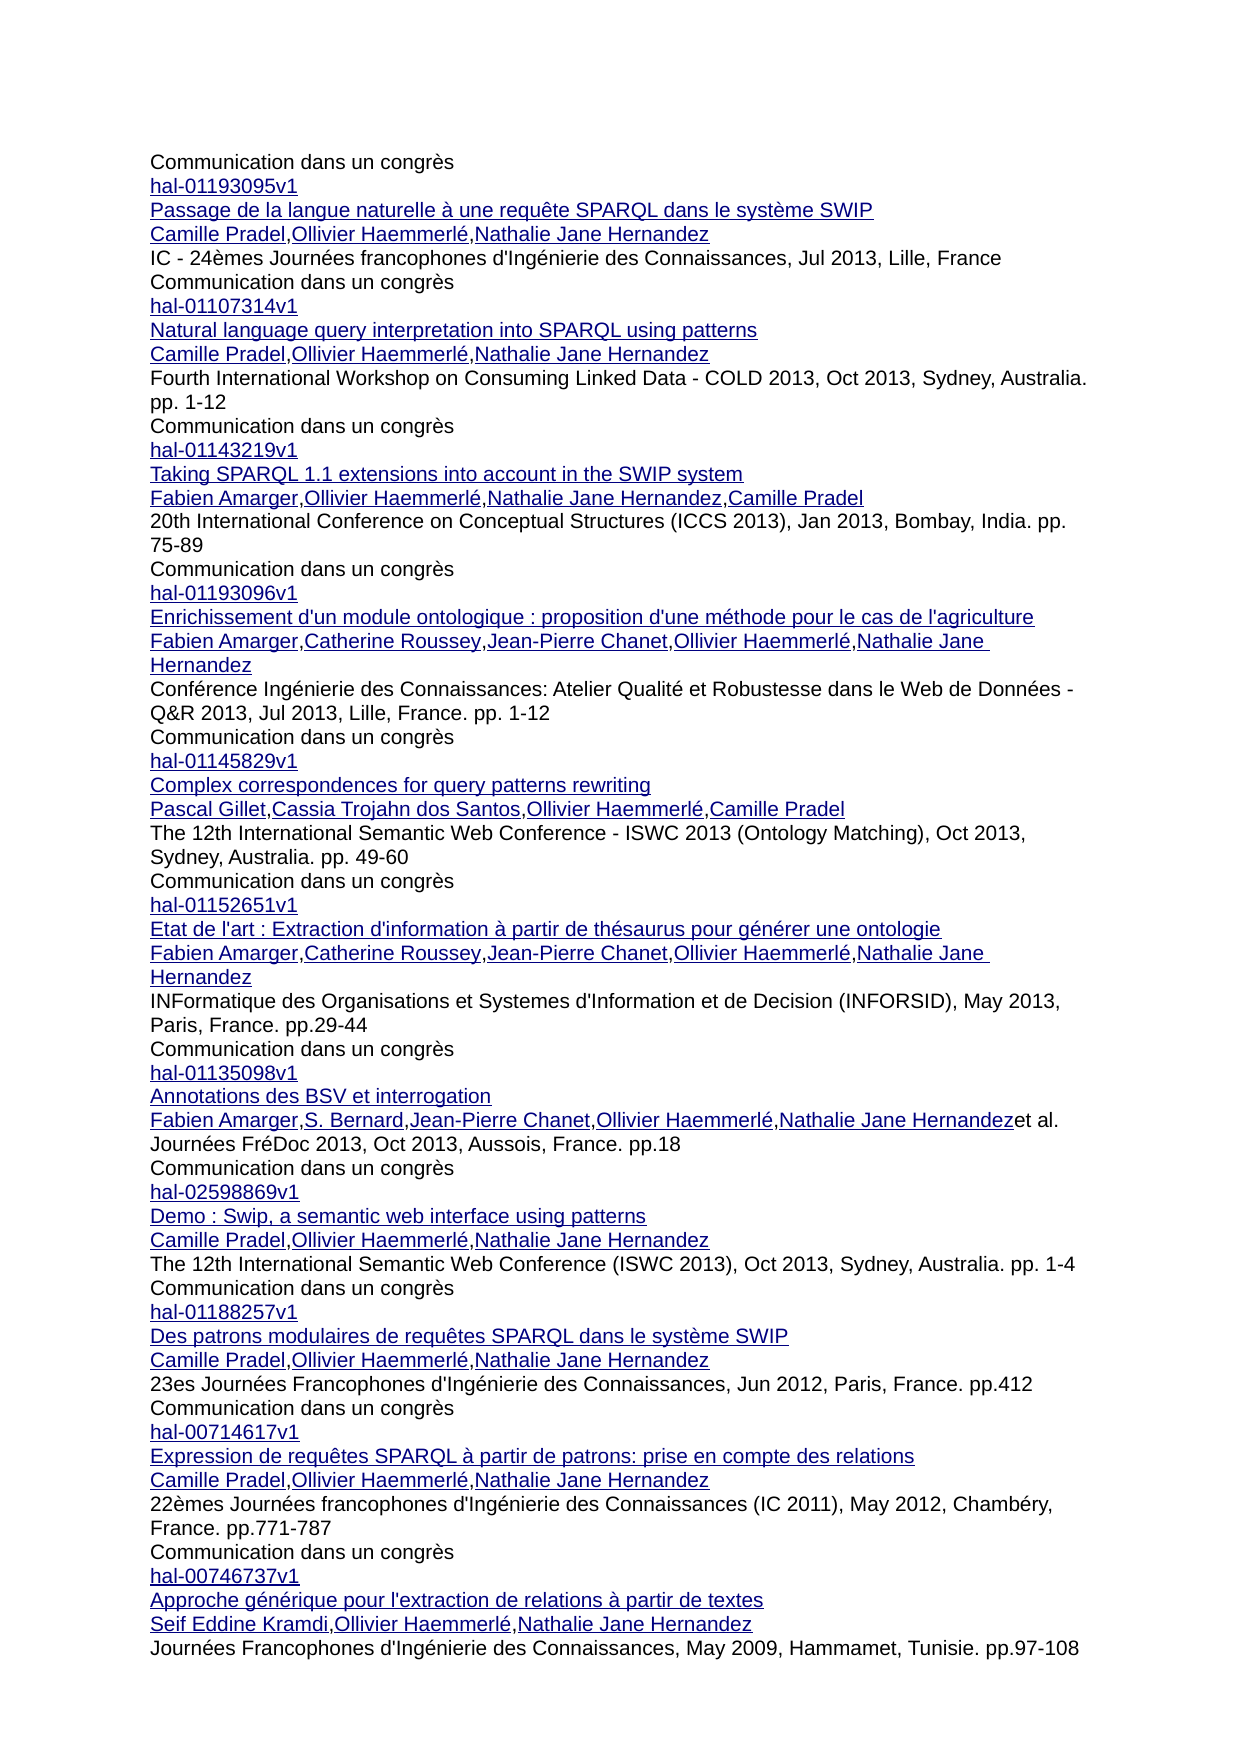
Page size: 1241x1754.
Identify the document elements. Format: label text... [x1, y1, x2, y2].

table_cell Expression de requêtes SPARQL à partir de patrons: prise en compte des relations Camille Pradel,Ollivier Haemmerlé,Nathalie Jane Hernandez 22èmes Journées francophones d'Ingénierie des Connaissances (IC 2011), May 2012, Chambéry, France. pp.771-787 Communication dans un congrès hal-00746737v1 [150, 1444, 1090, 1587]
table_cell Passage de la langue naturelle à une requête SPARQL dans le système SWIP Camille Pradel,Ollivier Haemmerlé,Nathalie Jane Hernandez IC - 24èmes Journées francophones d'Ingénierie des Connaissances, Jul 2013, Lille, France Communication dans un congrès hal-01107314v1 [150, 198, 1090, 318]
table_cell Taking SPARQL 1.1 extensions into account in the SWIP system Fabien Amarger,Ollivier Haemmerlé,Nathalie Jane Hernandez,Camille Pradel 20th International Conference on Conceptual Structures (ICCS 2013), Jan 2013, Bombay, India. pp. 75-89 Communication dans un congrès hal-01193096v1 [150, 461, 1090, 605]
table_cell Natural language query interpretation into SPARQL using patterns Camille Pradel,Ollivier Haemmerlé,Nathalie Jane Hernandez Fourth International Workshop on Consuming Linked Data - COLD 2013, Oct 2013, Sydney, Australia. pp. 1-12 Communication dans un congrès hal-01143219v1 [150, 318, 1090, 461]
table_cell Enrichissement d'un module ontologique : proposition d'une méthode pour le cas de l'agriculture Fabien Amarger,Catherine Roussey,Jean-Pierre Chanet,Ollivier Haemmerlé,Nathalie Jane Hernandez Conférence Ingénierie des Connaissances: Atelier Qualité et Robustesse dans le Web de Données - Q&R 2013, Jul 2013, Lille, France. pp. 1-12 Communication dans un congrès hal-01145829v1 [150, 605, 1090, 773]
table_cell Demo : Swip, a semantic web interface using patterns Camille Pradel,Ollivier Haemmerlé,Nathalie Jane Hernandez The 12th International Semantic Web Conference (ISWC 2013), Oct 2013, Sydney, Australia. pp. 1-4 Communication dans un congrès hal-01188257v1 [150, 1204, 1090, 1324]
table_cell Des patrons modulaires de requêtes SPARQL dans le système SWIP Camille Pradel,Ollivier Haemmerlé,Nathalie Jane Hernandez 23es Journées Francophones d'Ingénierie des Connaissances, Jun 2012, Paris, France. pp.412 Communication dans un congrès hal-00714617v1 [150, 1324, 1090, 1444]
table_cell Complex correspondences for query patterns rewriting Pascal Gillet,Cassia Trojahn dos Santos,Ollivier Haemmerlé,Camille Pradel The 12th International Semantic Web Conference - ISWC 2013 (Ontology Matching), Oct 2013, Sydney, Australia. pp. 49-60 Communication dans un congrès hal-01152651v1 [150, 773, 1090, 917]
table_cell Annotations des BSV et interrogation Fabien Amarger,S. Bernard,Jean-Pierre Chanet,Ollivier Haemmerlé,Nathalie Jane Hernandezet al. Journées FréDoc 2013, Oct 2013, Aussois, France. pp.18 Communication dans un congrès hal-02598869v1 [150, 1084, 1090, 1204]
table_cell Communication dans un congrès hal-01193095v1 [150, 150, 1090, 198]
table_cell Etat de l'art : Extraction d'information à partir de thésaurus pour générer une ontologie Fabien Amarger,Catherine Roussey,Jean-Pierre Chanet,Ollivier Haemmerlé,Nathalie Jane Hernandez INFormatique des Organisations et Systemes d'Information et de Decision (INFORSID), May 2013, Paris, France. pp.29-44 Communication dans un congrès hal-01135098v1 [150, 917, 1090, 1084]
table_cell Approche générique pour l'extraction de relations à partir de textes Seif Eddine Kramdi,Ollivier Haemmerlé,Nathalie Jane Hernandez Journées Francophones d'Ingénierie des Connaissances, May 2009, Hammamet, Tunisie. pp.97-108 [150, 1588, 1090, 1659]
